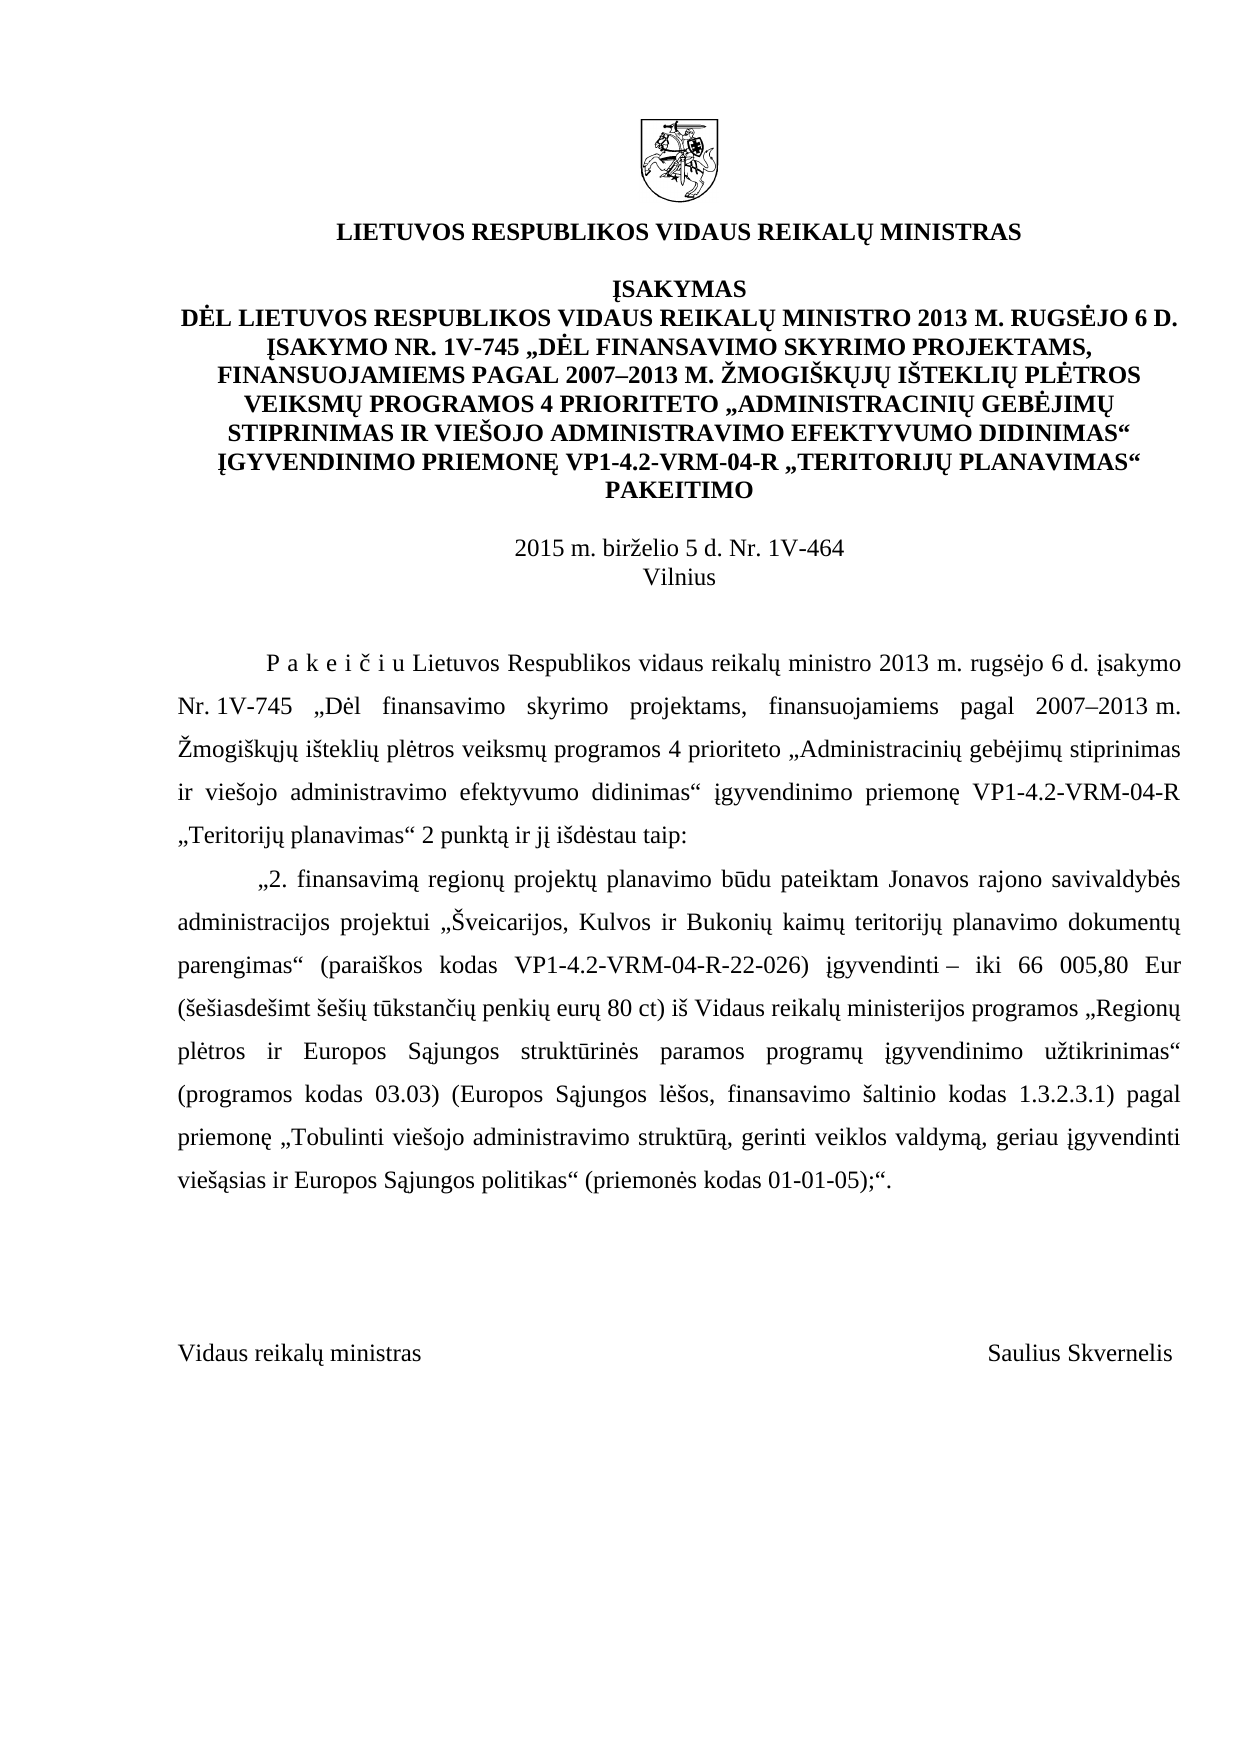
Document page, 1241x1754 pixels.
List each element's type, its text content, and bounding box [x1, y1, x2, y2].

text P a k e i č i u Lietuvos Respublikos vidaus reikalų ministro 2013 m. rugsėjo 6 d. įsakymo Nr. 1V-745 „Dėl finansavimo skyrimo projektams, finansuojamiems pagal 2007–2013 m. Žmogiškųjų išteklių plėtros veiksmų programos 4 prioriteto „Administracinių gebėjimų stiprinimas ir viešojo administravimo efektyvumo didinimas“ įgyvendinimo priemonę VP1-4.2-VRM-04-R „Teritorijų planavimas“ 2 punktą ir jį išdėstau taip: [177, 648, 1181, 849]
text „2. finansavimą regionų projektų planavimo būdu pateiktam Jonavos rajono savivaldybės administracijos projektui „Šveicarijos, Kulvos ir Bukonių kaimų teritorijų planavimo dokumentų parengimas“ (paraiškos kodas VP1-4.2-VRM-04-R-22-026) įgyvendinti – iki 66 005,80 Eur (šešiasdešimt šešių tūkstančių penkių eurų 80 ct) iš Vidaus reikalų ministerijos programos „Regionų plėtros ir Europos Sąjungos struktūrinės paramos programų įgyvendinimo užtikrinimas“ (programos kodas 03.03) (Europos Sąjungos lėšos, finansavimo šaltinio kodas 1.3.2.3.1) pagal priemonę „Tobulinti viešojo administravimo struktūrą, gerinti veiklos valdymą, geriau įgyvendinti viešąsias ir Europos Sąjungos politikas“ (priemonės kodas 01-01-05);“. [177, 864, 1181, 1194]
text DĖL Lietuvos Respublikos vidaus reikalų ministro 2013 m. RUGSĖJO 6 d. įsakymo Nr. 1V-745 „DĖL FINANSAVIMO SKYRIMO PROJEKTams, FINANSUOJAMiems PAGAL 2007–2013 m. ŽMOGIŠKŲJŲ IŠTEKLIŲ PLĖTROs VEIKSMŲ PROGRAMOS 4 PRIORITETO „ADMINISTRACINIŲ GEBĖJIMŲ STIPRINIMAS IR VIEŠOJO ADMINISTRAVIMO EFEKTYVUMO DIDINIMAS“ ĮGYVENDINIMO PRIEMONĘ VP1-4.2-VRM-04-R „TERITORIJŲ PLANAVIMAS“ PAKEITIMO [177, 303, 1181, 504]
text Vilnius [177, 562, 1181, 591]
text Vidaus reikalų ministras Saulius Skvernelis [177, 1338, 1181, 1367]
text LIETUVOS RESPUBLIKOS VIDAUS REIKALŲ MINISTRAS [177, 217, 1181, 246]
text ĮSAKYMAS [177, 274, 1181, 303]
text 2015 m. birželio 5 d. Nr. 1V-464 [177, 533, 1181, 562]
